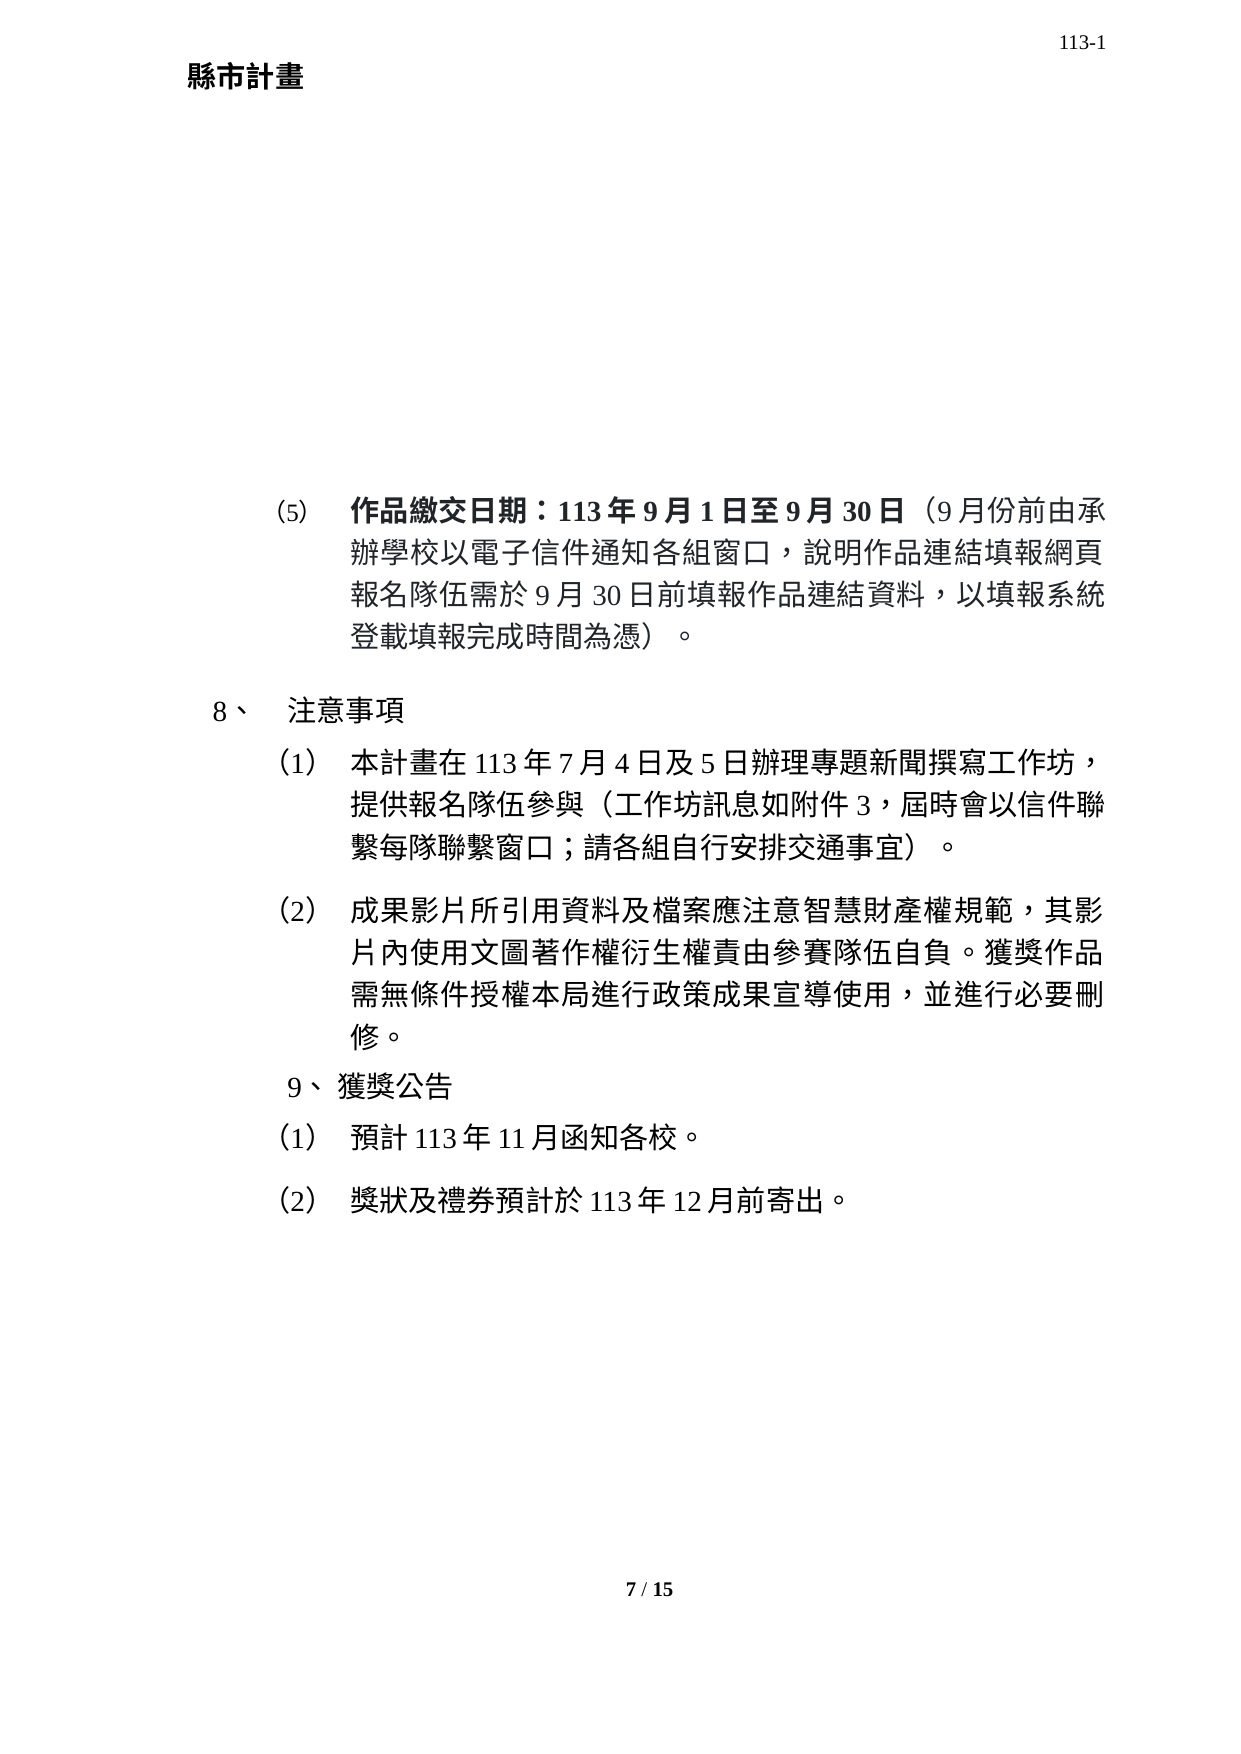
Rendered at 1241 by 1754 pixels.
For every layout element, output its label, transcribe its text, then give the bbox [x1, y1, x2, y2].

list 獲獎公告 [287, 1067, 1106, 1104]
list 成果影片所引用資料及檔案應注意智慧財產權規範，其影片內使用文圖著作權衍生權責由參賽隊伍自負。獲獎作品需無條件授權本局進行政策成果宣導使用，並進行必要刪修。 [261, 887, 1106, 1057]
list 獎狀及禮券預計於113年12月前寄出。 [261, 1178, 1106, 1220]
list 預計113年11月函知各校。 [261, 1115, 1106, 1157]
list 作品繳交日期：113年9月1日至9月30日（9月份前由承辦學校以電子信件通知各組窗口，說明作品連結填報網頁。報名隊伍需於9月30日前填報作品連結資料，以填報系統登載填報完成時間為憑）。 [261, 487, 1106, 656]
list 注意事項 [212, 667, 1106, 729]
list 本計畫在113年7月4日及5日辦理專題新聞撰寫工作坊，提供報名隊伍參與（工作坊訊息如附件3，屆時會以信件聯繫每隊聯繫窗口；請各組自行安排交通事宜）。 [261, 740, 1106, 867]
